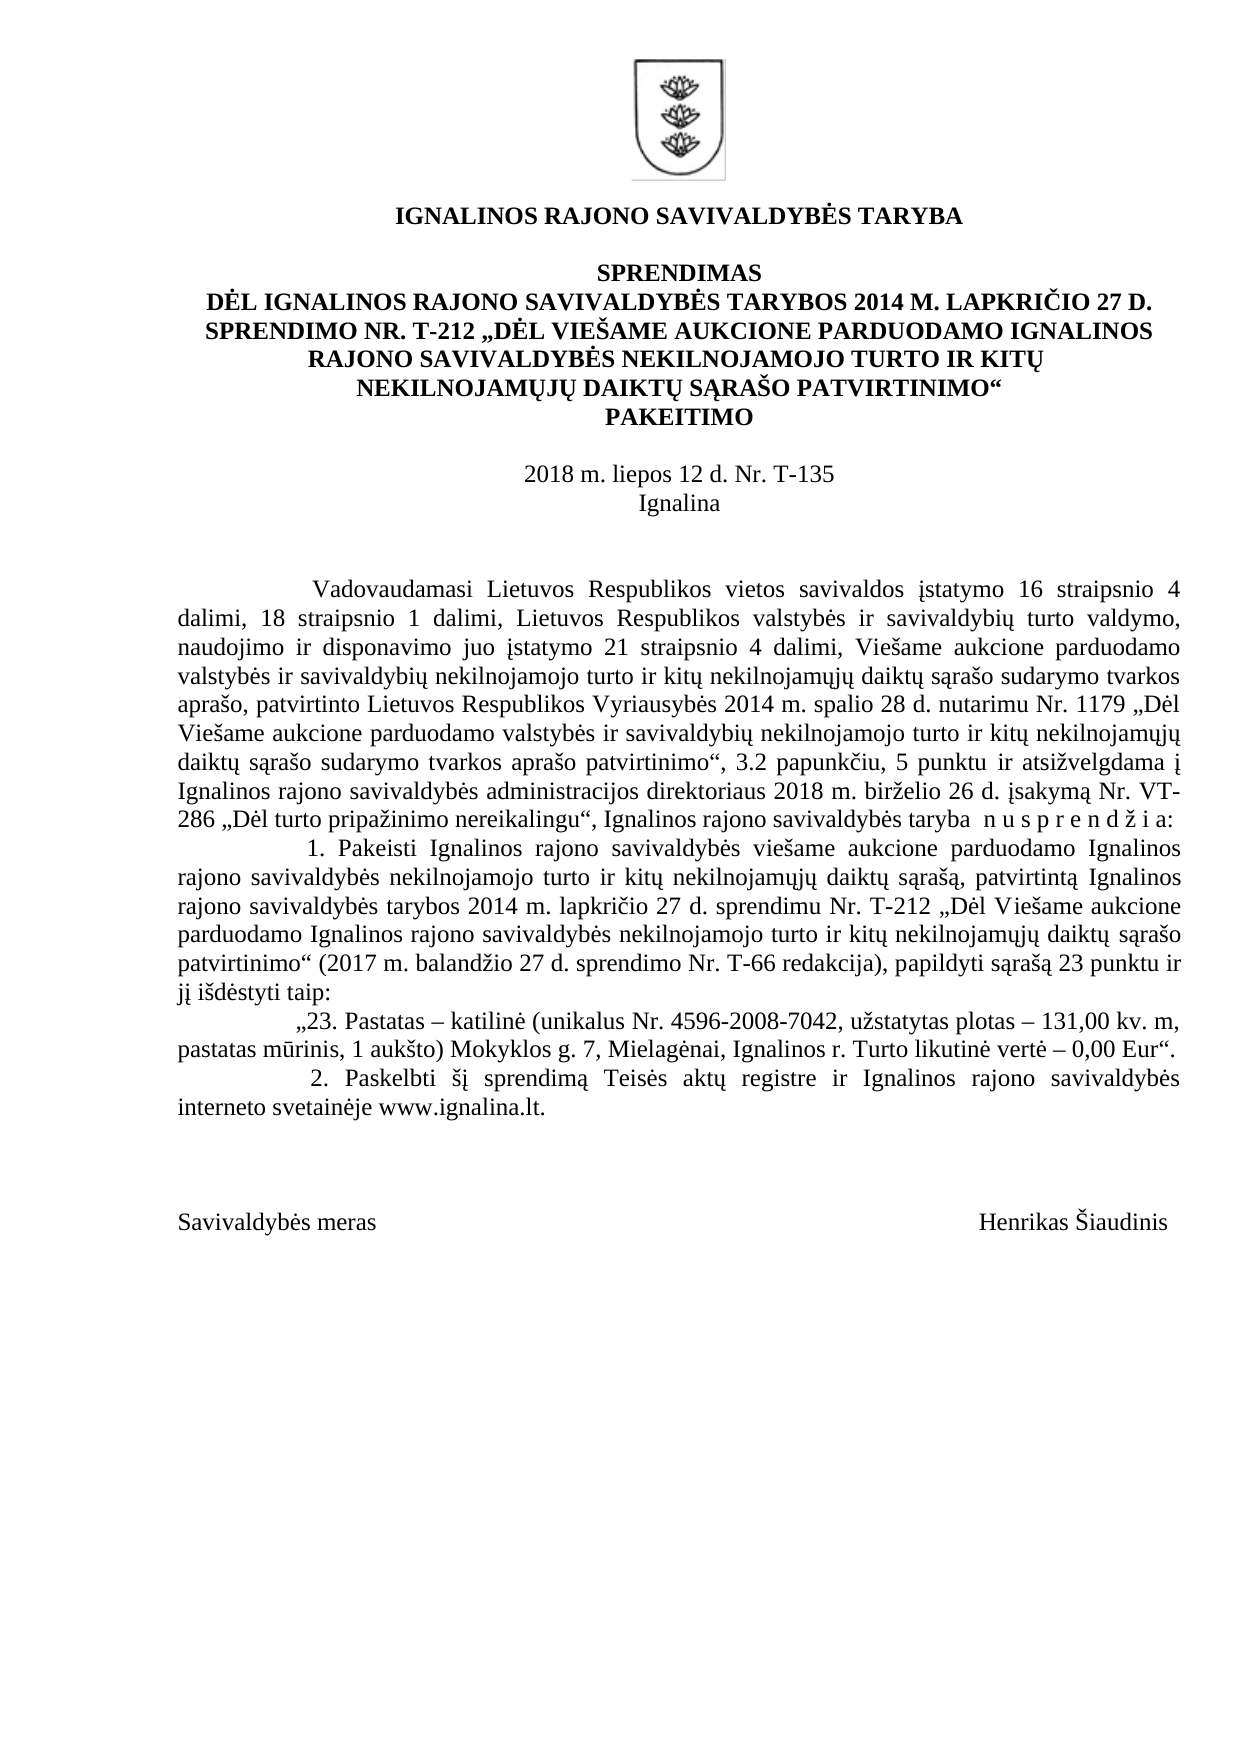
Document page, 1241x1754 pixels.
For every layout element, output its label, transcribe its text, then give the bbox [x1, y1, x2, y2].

text Vadovaudamasi Lietuvos Respublikos vietos savivaldos įstatymo 16 straipsnio 4 dalimi, 18 straipsnio 1 dalimi, Lietuvos Respublikos valstybės ir savivaldybių turto valdymo, naudojimo ir disponavimo juo įstatymo 21 straipsnio 4 dalimi, Viešame aukcione parduodamo valstybės ir savivaldybių nekilnojamojo turto ir kitų nekilnojamųjų daiktų sąrašo sudarymo tvarkos aprašo, patvirtinto Lietuvos Respublikos Vyriausybės 2014 m. spalio 28 d. nutarimu Nr. 1179 „Dėl Viešame aukcione parduodamo valstybės ir savivaldybių nekilnojamojo turto ir kitų nekilnojamųjų daiktų sąrašo sudarymo tvarkos aprašo patvirtinimo“, 3.2 papunkčiu, 5 punktu ir atsižvelgdama į Ignalinos rajono savivaldybės administracijos direktoriaus 2018 m. birželio 26 d. įsakymą Nr. VT-286 „Dėl turto pripažinimo nereikalingu“, Ignalinos rajono savivaldybės taryba n u s p r e n d ž i a: [177, 574, 1181, 833]
text PAKEITIMO [177, 402, 1181, 431]
text „23. Pastatas – katilinė (unikalus Nr. 4596-2008-7042, užstatytas plotas – 131,00 kv. m, pastatas mūrinis, 1 aukšto) Mokyklos g. 7, Mielagėnai, Ignalinos r. Turto likutinė vertė – 0,00 Eur“. [177, 1006, 1181, 1063]
text Ignalina [177, 488, 1181, 517]
text 2. Paskelbti šį sprendimą Teisės aktų registre ir Ignalinos rajono savivaldybės interneto svetainėje www.ignalina.lt. [177, 1063, 1181, 1121]
text nekilnojamųjų daiktų sąrašo patvirtinimo“ [177, 373, 1181, 402]
text Savivaldybės meras Henrikas Šiaudinis [177, 1207, 1181, 1236]
text SPRENDIMAS [177, 258, 1181, 287]
text 2018 m. liepos 12 d. Nr. T-135 [177, 459, 1181, 488]
text DĖL IGNALINOS RAJONO savivaldybės TARYBOs 2014 m. LAPKRIČIO 27 d. sprendimo NR. T-212 „Dėl Viešame aukcione parduodamo Ignalinos rajono savivaldybės nekilnojamojo turto ir kitų [177, 287, 1181, 373]
text IGNALINOS RAJONO SAVIVALDYBĖS TARYBA [177, 201, 1181, 229]
text 1. Pakeisti Ignalinos rajono savivaldybės viešame aukcione parduodamo Ignalinos rajono savivaldybės nekilnojamojo turto ir kitų nekilnojamųjų daiktų sąrašą, patvirtintą Ignalinos rajono savivaldybės tarybos 2014 m. lapkričio 27 d. sprendimu Nr. T-212 „Dėl Viešame aukcione parduodamo Ignalinos rajono savivaldybės nekilnojamojo turto ir kitų nekilnojamųjų daiktų sąrašo patvirtinimo“ (2017 m. balandžio 27 d. sprendimo Nr. T-66 redakcija), papildyti sąrašą 23 punktu ir jį išdėstyti taip: [177, 833, 1181, 1006]
